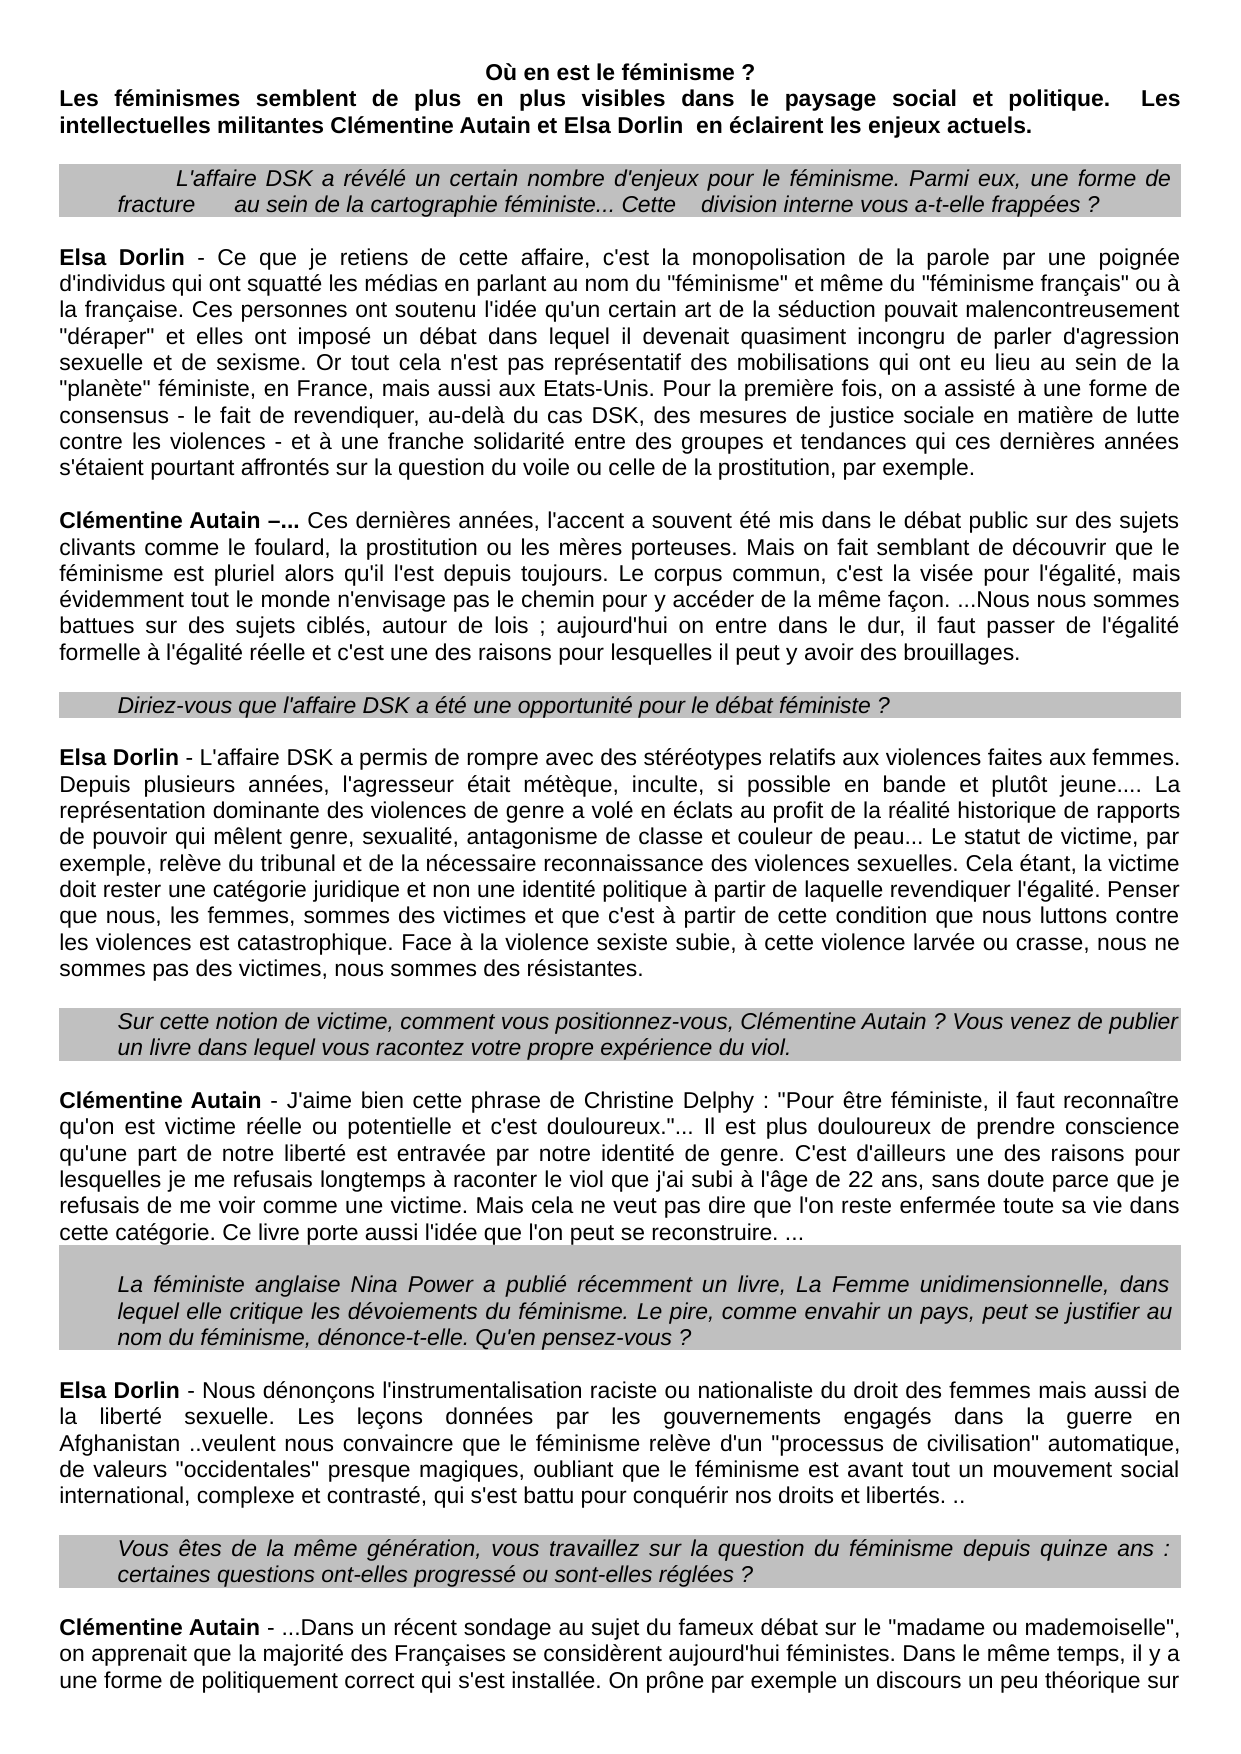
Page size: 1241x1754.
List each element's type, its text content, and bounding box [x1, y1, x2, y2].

text Diriez-vous que l'affaire DSK a été une opportunité pour le débat féministe ? [59, 692, 1181, 718]
text L'affaire DSK a révélé un certain nombre d'enjeux pour le féminisme. Parmi eux, une forme de fracture au sein de la cartographie féministe... Cette division interne vous a-t-elle frappées ? [59, 164, 1181, 217]
text Elsa Dorlin - Nous dénonçons l'instrumentalisation raciste ou nationaliste du droit des femmes mais aussi de la liberté sexuelle. Les leçons données par les gouvernements engagés dans la guerre en Afghanistan ..veulent nous convaincre que le féminisme relève d'un "processus de civilisation" automatique, de valeurs "occidentales" presque magiques, oubliant que le féminisme est avant tout un mouvement social international, complexe et contrasté, qui s'est battu pour conquérir nos droits et libertés. .. [59, 1377, 1181, 1508]
text Clémentine Autain –... Ces dernières années, l'accent a souvent été mis dans le débat public sur des sujets clivants comme le foulard, la prostitution ou les mères porteuses. Mais on fait semblant de découvrir que le féminisme est pluriel alors qu'il l'est depuis toujours. Le corpus commun, c'est la visée pour l'égalité, mais évidemment tout le monde n'envisage pas le chemin pour y accéder de la même façon. ...Nous nous sommes battues sur des sujets ciblés, autour de lois ; aujourd'hui on entre dans le dur, il faut passer de l'égalité formelle à l'égalité réelle et c'est une des raisons pour lesquelles il peut y avoir des brouillages. [59, 507, 1181, 665]
text Où en est le féminisme ? [59, 59, 1181, 85]
text Sur cette notion de victime, comment vous positionnez-vous, Clémentine Autain ? Vous venez de publier un livre dans lequel vous racontez votre propre expérience du viol. [59, 1008, 1181, 1061]
text Clémentine Autain - J'aime bien cette phrase de Christine Delphy : "Pour être féministe, il faut reconnaître qu'on est victime réelle ou potentielle et c'est douloureux."... Il est plus douloureux de prendre conscience qu'une part de notre liberté est entravée par notre identité de genre. C'est d'ailleurs une des raisons pour lesquelles je me refusais longtemps à raconter le viol que j'ai subi à l'âge de 22 ans, sans doute parce que je refusais de me voir comme une victime. Mais cela ne veut pas dire que l'on reste enfermée toute sa vie dans cette catégorie. Ce livre porte aussi l'idée que l'on peut se reconstruire. ... [59, 1087, 1181, 1245]
text Elsa Dorlin - L'affaire DSK a permis de rompre avec des stéréotypes relatifs aux violences faites aux femmes. Depuis plusieurs années, l'agresseur était métèque, inculte, si possible en bande et plutôt jeune.... La représentation dominante des violences de genre a volé en éclats au profit de la réalité historique de rapports de pouvoir qui mêlent genre, sexualité, antagonisme de classe et couleur de peau... Le statut de victime, par exemple, relève du tribunal et de la nécessaire reconnaissance des violences sexuelles. Cela étant, la victime doit rester une catégorie juridique et non une identité politique à partir de laquelle revendiquer l'égalité. Penser que nous, les femmes, sommes des victimes et que c'est à partir de cette condition que nous luttons contre les violences est catastrophique. Face à la violence sexiste subie, à cette violence larvée ou crasse, nous ne sommes pas des victimes, nous sommes des résistantes. [59, 744, 1181, 981]
text La féministe anglaise Nina Power a publié récemment un livre, La Femme unidimensionnelle, dans lequel elle critique les dévoiements du féminisme. Le pire, comme envahir un pays, peut se justifier au nom du féminisme, dénonce-t-elle. Qu'en pensez-vous ? [59, 1271, 1181, 1350]
text Vous êtes de la même génération, vous travaillez sur la question du féminisme depuis quinze ans : certaines questions ont-elles progressé ou sont-elles réglées ? [59, 1535, 1181, 1588]
text Clémentine Autain - ...Dans un récent sondage au sujet du fameux débat sur le "madame ou mademoiselle", on apprenait que la majorité des Françaises se considèrent aujourd'hui féministes. Dans le même temps, il y a une forme de politiquement correct qui s'est installée. On prône par exemple un discours un peu théorique sur [59, 1614, 1181, 1693]
text Elsa Dorlin - Ce que je retiens de cette affaire, c'est la monopolisation de la parole par une poignée d'individus qui ont squatté les médias en parlant au nom du "féminisme" et même du "féminisme français" ou à la française. Ces personnes ont soutenu l'idée qu'un certain art de la séduction pouvait malencontreusement "déraper" et elles ont imposé un débat dans lequel il devenait quasiment incongru de parler d'agression sexuelle et de sexisme. Or tout cela n'est pas représentatif des mobilisations qui ont eu lieu au sein de la "planète" féministe, en France, mais aussi aux Etats-Unis. Pour la première fois, on a assisté à une forme de consensus - le fait de revendiquer, au-delà du cas DSK, des mesures de justice sociale en matière de lutte contre les violences - et à une franche solidarité entre des groupes et tendances qui ces dernières années s'étaient pourtant affrontés sur la question du voile ou celle de la prostitution, par exemple. [59, 243, 1181, 481]
text Les féminismes semblent de plus en plus visibles dans le paysage social et politique. Les intellectuelles militantes Clémentine Autain et Elsa Dorlin en éclairent les enjeux actuels. [59, 85, 1181, 138]
